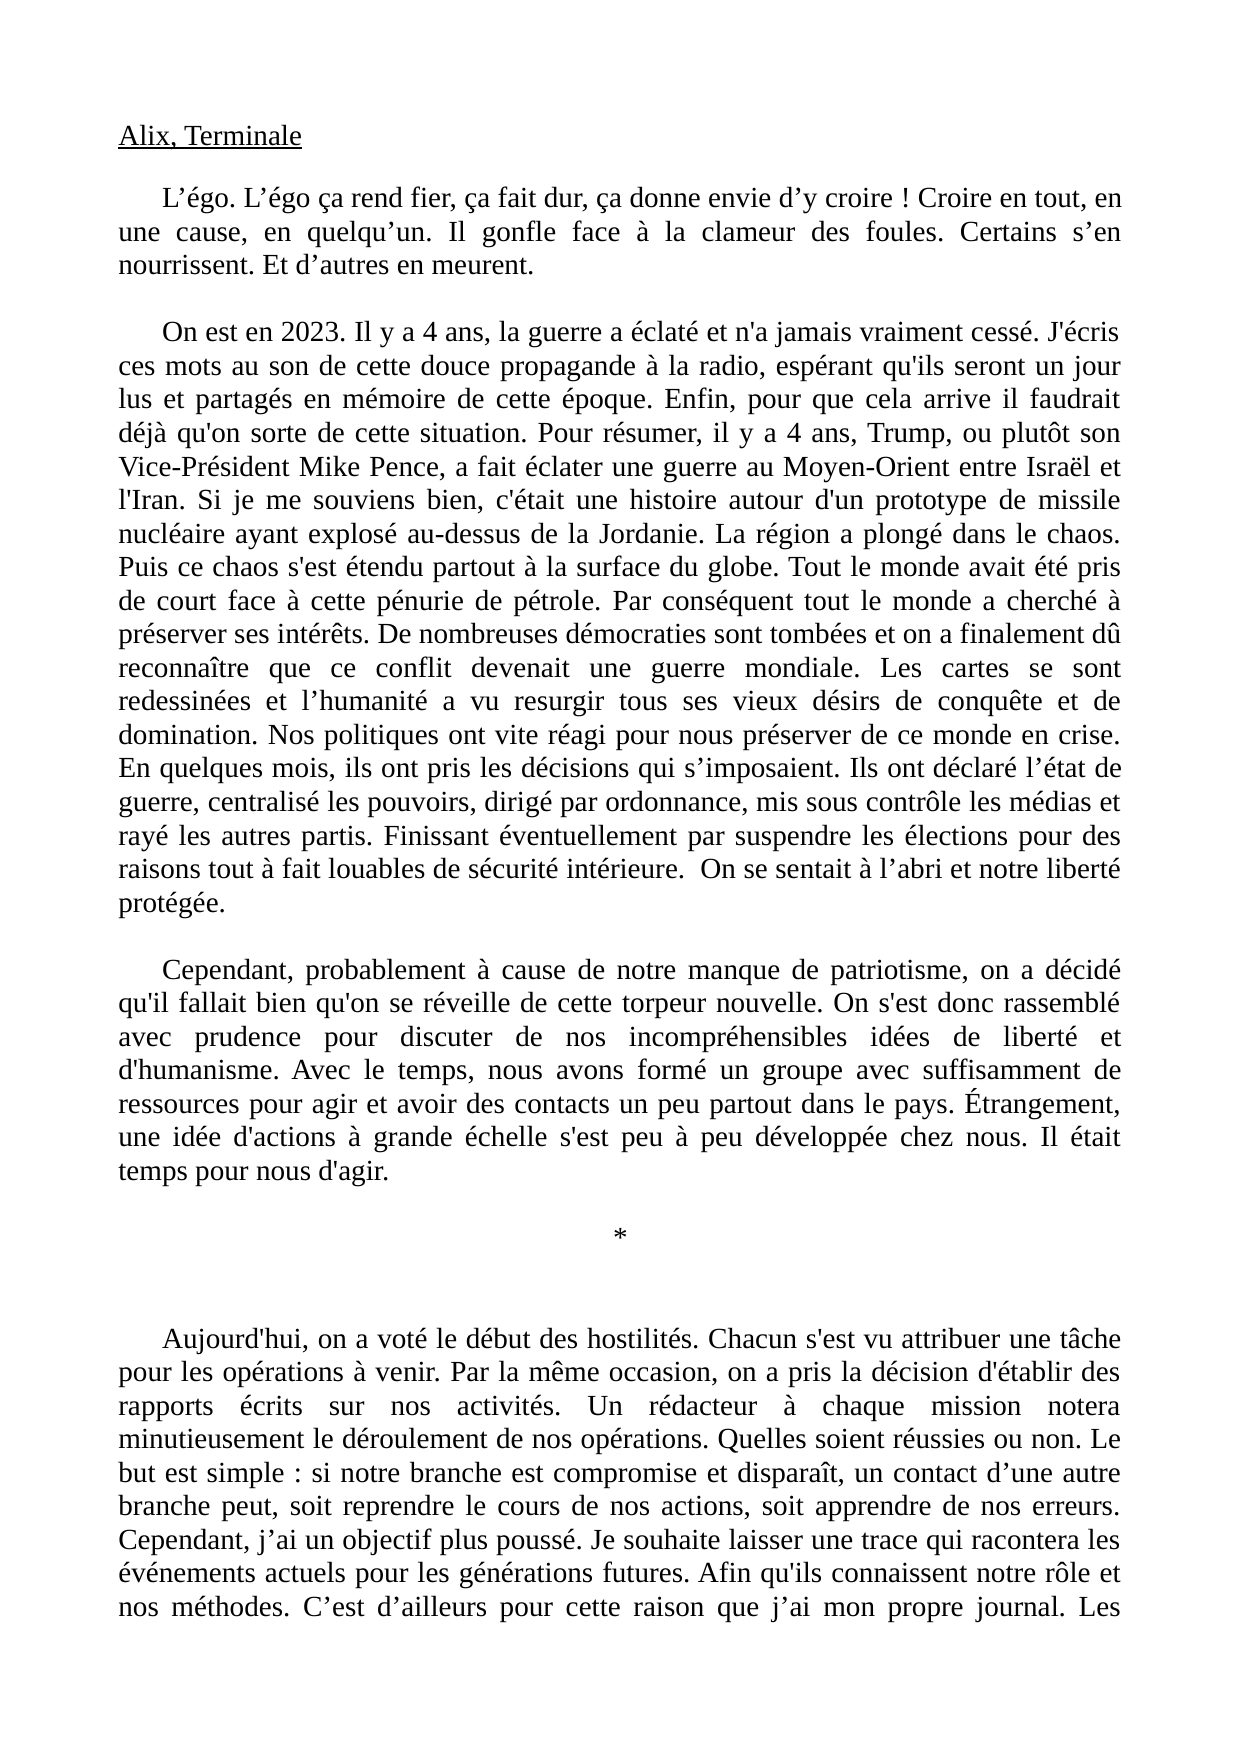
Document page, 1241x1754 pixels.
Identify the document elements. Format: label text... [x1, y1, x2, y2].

text Cependant, probablement à cause de notre manque de patriotisme, on a décidé qu'il fallait bien qu'on se réveille de cette torpeur nouvelle. On s'est donc rassemblé avec prudence pour discuter de nos incompréhensibles idées de liberté et d'humanisme. Avec le temps, nous avons formé un groupe avec suffisamment de ressources pour agir et avoir des contacts un peu partout dans le pays. Étrangement, une idée d'actions à grande échelle s'est peu à peu développée chez nous. Il était temps pour nous d'agir. [118, 952, 1122, 1187]
text * [118, 1220, 1122, 1254]
text On est en 2023. Il y a 4 ans, la guerre a éclaté et n'a jamais vraiment cessé. J'écris ces mots au son de cette douce propagande à la radio, espérant qu'ils seront un jour lus et partagés en mémoire de cette époque. Enfin, pour que cela arrive il faudrait déjà qu'on sorte de cette situation. Pour résumer, il y a 4 ans, Trump, ou plutôt son Vice-Président Mike Pence, a fait éclater une guerre au Moyen-Orient entre Israël et l'Iran. Si je me souviens bien, c'était une histoire autour d'un prototype de missile nucléaire ayant explosé au-dessus de la Jordanie. La région a plongé dans le chaos. Puis ce chaos s'est étendu partout à la surface du globe. Tout le monde avait été pris de court face à cette pénurie de pétrole. Par conséquent tout le monde a cherché à préserver ses intérêts. De nombreuses démocraties sont tombées et on a finalement dû reconnaître que ce conflit devenait une guerre mondiale. Les cartes se sont redessinées et l’humanité a vu resurgir tous ses vieux désirs de conquête et de domination. Nos politiques ont vite réagi pour nous préserver de ce monde en crise. En quelques mois, ils ont pris les décisions qui s’imposaient. Ils ont déclaré l’état de guerre, centralisé les pouvoirs, dirigé par ordonnance, mis sous contrôle les médias et rayé les autres partis. Finissant éventuellement par suspendre les élections pour des raisons tout à fait louables de sécurité intérieure. On se sentait à l’abri et notre liberté protégée. [118, 314, 1122, 918]
text L’égo. L’égo ça rend fier, ça fait dur, ça donne envie d’y croire ! Croire en tout, en une cause, en quelqu’un. Il gonfle face à la clameur des foules. Certains s’en nourrissent. Et d’autres en meurent. [118, 180, 1122, 281]
text Alix, Terminale [118, 118, 1122, 152]
text Aujourd'hui, on a voté le début des hostilités. Chacun s'est vu attribuer une tâche pour les opérations à venir. Par la même occasion, on a pris la décision d'établir des rapports écrits sur nos activités. Un rédacteur à chaque mission notera minutieusement le déroulement de nos opérations. Quelles soient réussies ou non. Le but est simple : si notre branche est compromise et disparaît, un contact d’une autre branche peut, soit reprendre le cours de nos actions, soit apprendre de nos erreurs. Cependant, j’ai un objectif plus poussé. Je souhaite laisser une trace qui racontera les événements actuels pour les générations futures. Afin qu'ils connaissent notre rôle et nos méthodes. C’est d’ailleurs pour cette raison que j’ai mon propre journal. Les [118, 1321, 1122, 1623]
